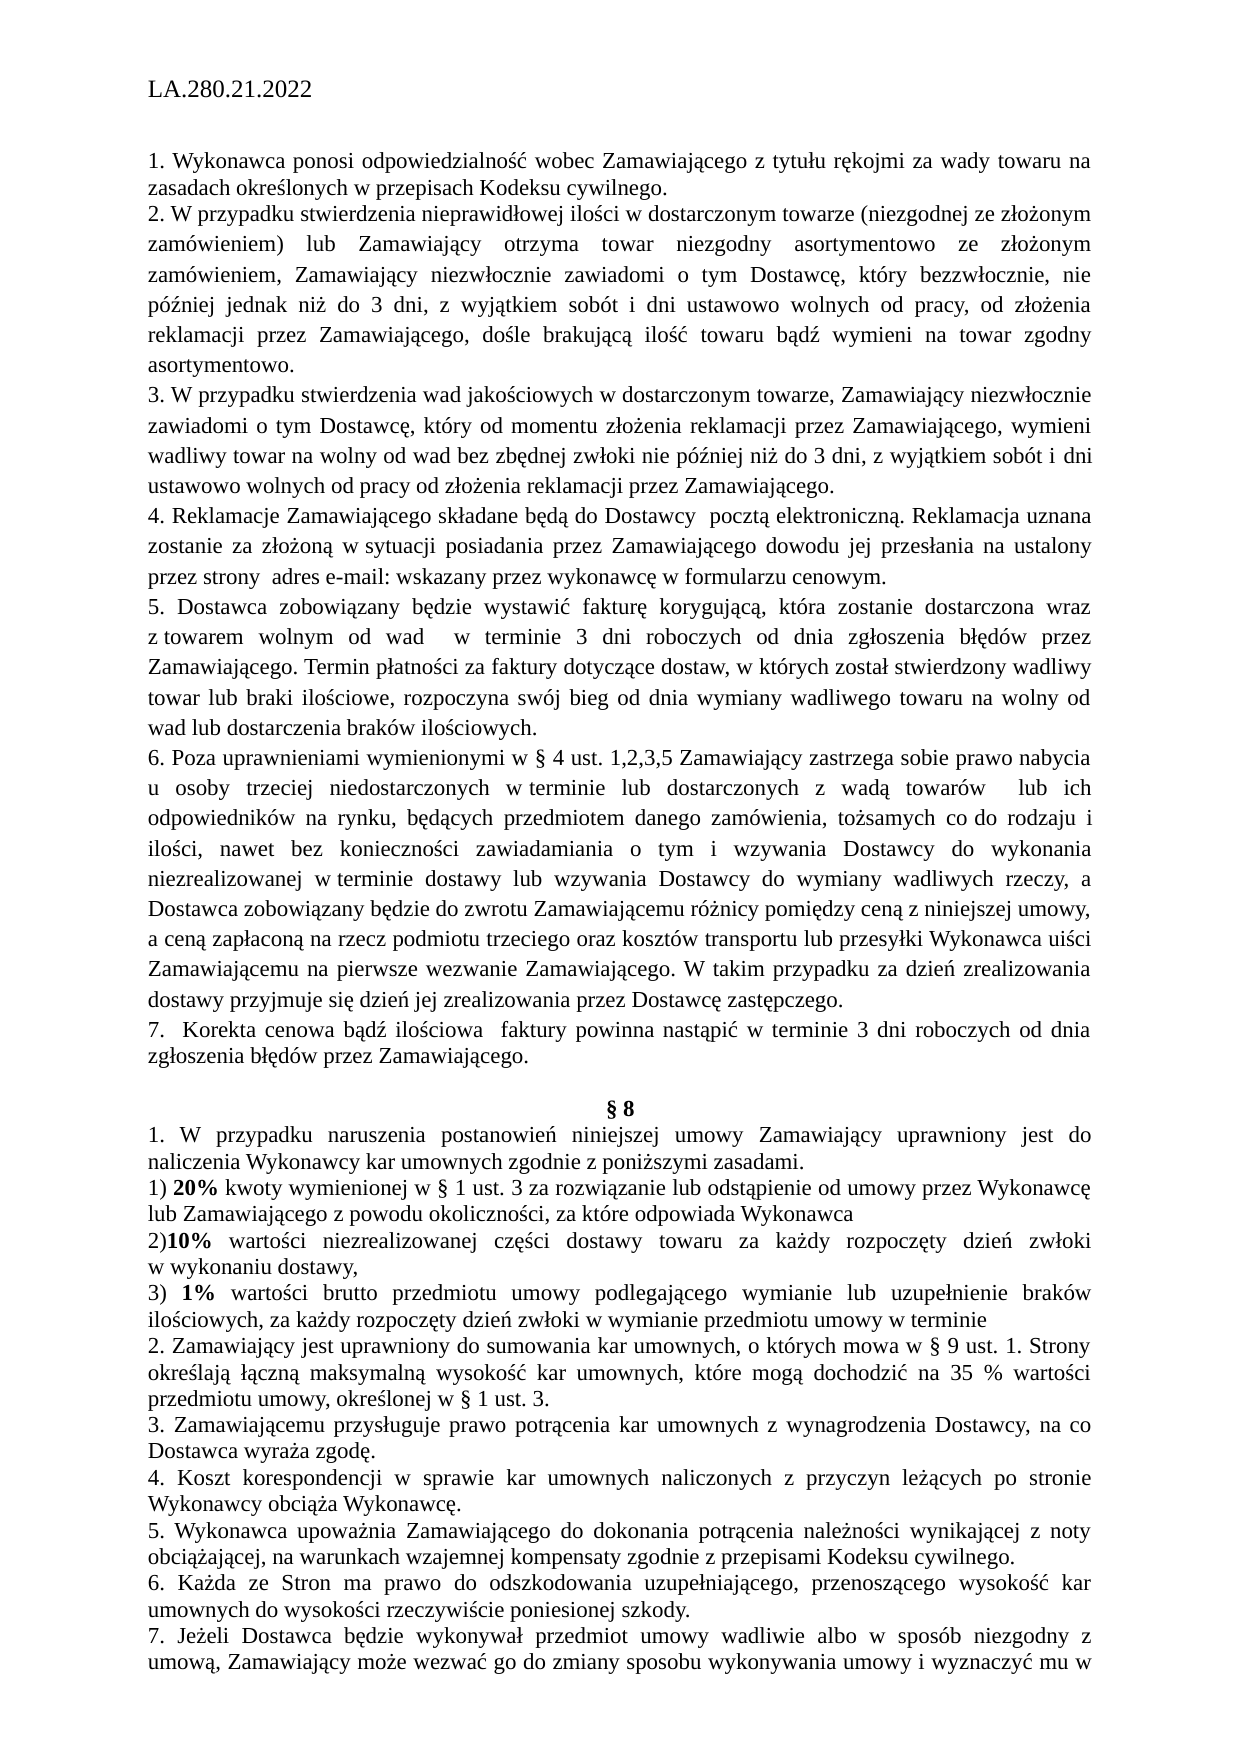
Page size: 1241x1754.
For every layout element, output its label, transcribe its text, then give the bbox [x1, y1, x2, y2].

text § 8 [148, 1095, 1093, 1121]
text 1) 20% kwoty wymienionej w § 1 ust. 3 za rozwiązanie lub odstąpienie od umowy przez Wykonawcę lub Zamawiającego z powodu okoliczności, za które odpowiada Wykonawca [148, 1174, 1093, 1227]
text 1. W przypadku naruszenia postanowień niniejszej umowy Zamawiający uprawniony jest do naliczenia Wykonawcy kar umownych zgodnie z poniższymi zasadami. [148, 1121, 1093, 1174]
text 5. Dostawca zobowiązany będzie wystawić fakturę korygującą, która zostanie dostarczona wraz z towarem wolnym od wad w terminie 3 dni roboczych od dnia zgłoszenia błędów przez Zamawiającego. Termin płatności za faktury dotyczące dostaw, w których został stwierdzony wadliwy towar lub braki ilościowe, rozpoczyna swój bieg od dnia wymiany wadliwego towaru na wolny od wad lub dostarczenia braków ilościowych. [148, 593, 1093, 740]
text 3. W przypadku stwierdzenia wad jakościowych w dostarczonym towarze, Zamawiający niezwłocznie zawiadomi o tym Dostawcę, który od momentu złożenia reklamacji przez Zamawiającego, wymieni wadliwy towar na wolny od wad bez zbędnej zwłoki nie później niż do 3 dni, z wyjątkiem sobót i dni ustawowo wolnych od pracy od złożenia reklamacji przez Zamawiającego. [148, 382, 1093, 498]
text 2. W przypadku stwierdzenia nieprawidłowej ilości w dostarczonym towarze (niezgodnej ze złożonym zamówieniem) lub Zamawiający otrzyma towar niezgodny asortymentowo ze złożonym zamówieniem, Zamawiający niezwłocznie zawiadomi o tym Dostawcę, który bezzwłocznie, nie później jednak niż do 3 dni, z wyjątkiem sobót i dni ustawowo wolnych od pracy, od złożenia reklamacji przez Zamawiającego, dośle brakującą ilość towaru bądź wymieni na towar zgodny asortymentowo. [148, 200, 1093, 378]
text 7. Korekta cenowa bądź ilościowa faktury powinna nastąpić w terminie 3 dni roboczych od dnia zgłoszenia błędów przez Zamawiającego. [148, 1016, 1093, 1069]
text 7. Jeżeli Dostawca będzie wykonywał przedmiot umowy wadliwie albo w sposób niezgodny z umową, Zamawiający może wezwać go do zmiany sposobu wykonywania umowy i wyznaczyć mu w [148, 1622, 1093, 1675]
text 6. Poza uprawnieniami wymienionymi w § 4 ust. 1,2,3,5 Zamawiający zastrzega sobie prawo nabycia u osoby trzeciej niedostarczonych w terminie lub dostarczonych z wadą towarów lub ich odpowiedników na rynku, będących przedmiotem danego zamówienia, tożsamych co do rodzaju i ilości, nawet bez konieczności zawiadamiania o tym i wzywania Dostawcy do wykonania niezrealizowanej w terminie dostawy lub wzywania Dostawcy do wymiany wadliwych rzeczy, a Dostawca zobowiązany będzie do zwrotu Zamawiającemu różnicy pomiędzy ceną z niniejszej umowy, a ceną zapłaconą na rzecz podmiotu trzeciego oraz kosztów transportu lub przesyłki Wykonawca uiści Zamawiającemu na pierwsze wezwanie Zamawiającego. W takim przypadku za dzień zrealizowania dostawy przyjmuje się dzień jej zrealizowania przez Dostawcę zastępczego. [148, 744, 1093, 1012]
text 4. Koszt korespondencji w sprawie kar umownych naliczonych z przyczyn leżących po stronie Wykonawcy obciąża Wykonawcę. [148, 1464, 1093, 1517]
text 2)10% wartości niezrealizowanej części dostawy towaru za każdy rozpoczęty dzień zwłoki w wykonaniu dostawy, [148, 1227, 1093, 1279]
text 2. Zamawiający jest uprawniony do sumowania kar umownych, o których mowa w § 9 ust. 1. Strony określają łączną maksymalną wysokość kar umownych, które mogą dochodzić na 35 % wartości przedmiotu umowy, określonej w § 1 ust. 3. [148, 1332, 1093, 1411]
text 3. Zamawiającemu przysługuje prawo potrącenia kar umownych z wynagrodzenia Dostawcy, na co Dostawca wyraża zgodę. [148, 1411, 1093, 1464]
text 4. Reklamacje Zamawiającego składane będą do Dostawcy pocztą elektroniczną. Reklamacja uznana zostanie za złożoną w sytuacji posiadania przez Zamawiającego dowodu jej przesłania na ustalony przez strony adres e-mail: wskazany przez wykonawcę w formularzu cenowym. [148, 502, 1093, 589]
text 3) 1% wartości brutto przedmiotu umowy podlegającego wymianie lub uzupełnienie braków ilościowych, za każdy rozpoczęty dzień zwłoki w wymianie przedmiotu umowy w terminie [148, 1279, 1093, 1332]
text 6. Każda ze Stron ma prawo do odszkodowania uzupełniającego, przenoszącego wysokość kar umownych do wysokości rzeczywiście poniesionej szkody. [148, 1569, 1093, 1622]
text 1. Wykonawca ponosi odpowiedzialność wobec Zamawiającego z tytułu rękojmi za wady towaru na zasadach określonych w przepisach Kodeksu cywilnego. [148, 148, 1093, 200]
text 5. Wykonawca upoważnia Zamawiającego do dokonania potrącenia należności wynikającej z noty obciążającej, na warunkach wzajemnej kompensaty zgodnie z przepisami Kodeksu cywilnego. [148, 1517, 1093, 1569]
